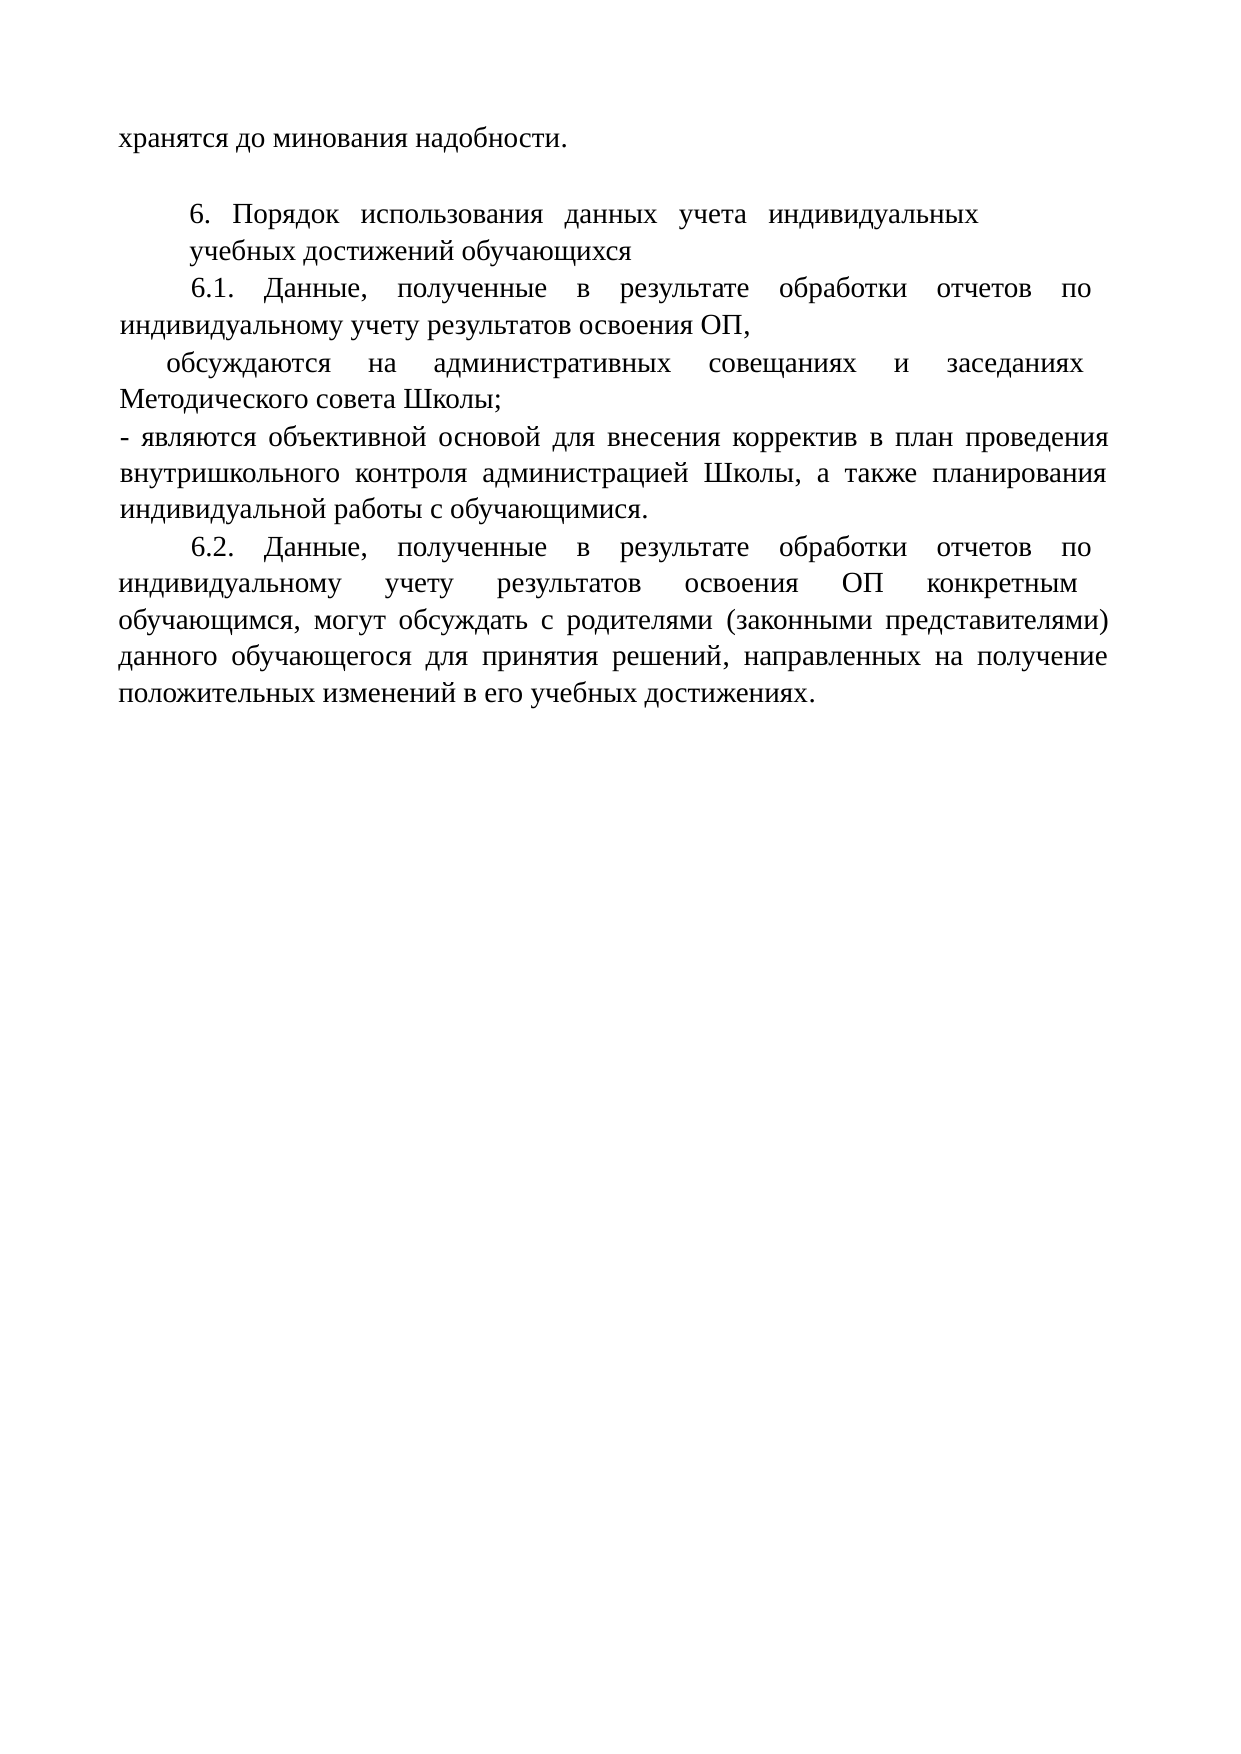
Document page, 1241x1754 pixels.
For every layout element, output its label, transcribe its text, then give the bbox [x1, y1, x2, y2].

text обсуждаются на административных совещаниях и заседаниях Методического совета Школы; [119, 342, 1122, 416]
text 6. Порядок использования данных учета индивидуальных учебных достижений обучающихся [189, 194, 1001, 268]
text - являются объективной основой для внесения корректив в план проведения внутришкольного контроля администрацией Школы, а также планирования индивидуальной работы с обучающимися. [119, 417, 1122, 526]
text 6.1. Данные, полученные в результате обработки отчетов по индивидуальному учету результатов освоения ОП, [119, 268, 1122, 342]
text хранятся до минования надобности. [118, 118, 1122, 154]
text 6.2. Данные, полученные в результате обработки отчетов по индивидуальному учету результатов освоения ОП конкретным обучающимся, могут обсуждать с родителями (законными представителями) данного обучающегося для принятия решений, направленных на получение положительных изменений в его учебных достижениях. [118, 527, 1122, 709]
